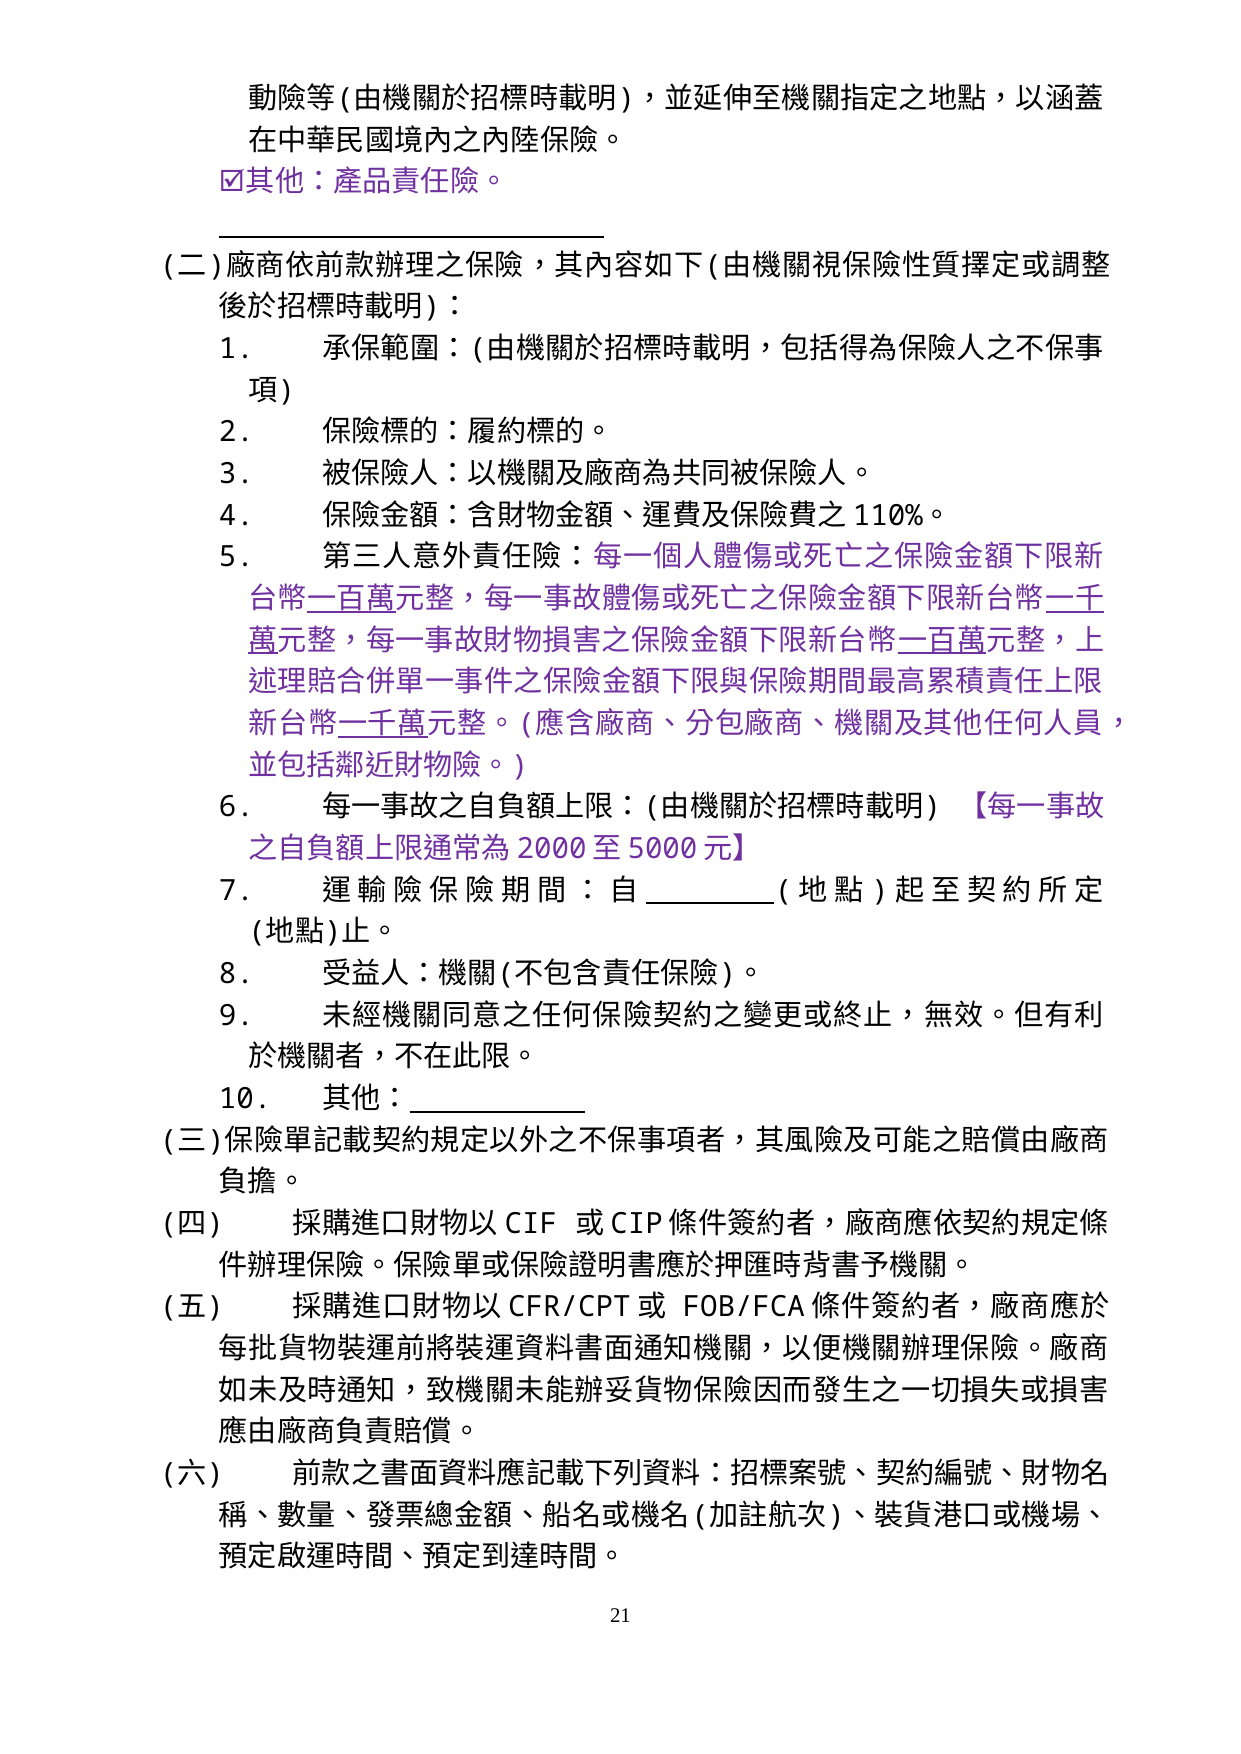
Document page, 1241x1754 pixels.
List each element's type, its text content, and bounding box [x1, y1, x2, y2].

text (三)保險單記載契約規定以外之不保事項者，其風險及可能之賠償由廠商負擔。 [159, 1117, 1110, 1200]
text 5. 第三人意外責任險：每一個人體傷或死亡之保險金額下限新台幣一百萬元整，每一事故體傷或死亡之保險金額下限新台幣一千萬元整，每一事故財物損害之保險金額下限新台幣一百萬元整，上述理賠合併單一事件之保險金額下限與保險期間最高累積責任上限新台幣一千萬元整。(應含廠商、分包廠商、機關及其他任何人員，並包括鄰近財物險。) [218, 533, 1104, 783]
text (四) 採購進口財物以CIF 或CIP條件簽約者，廠商應依契約規定條件辦理保險。保險單或保險證明書應於押匯時背書予機關。 [159, 1200, 1110, 1283]
text (二)廠商依前款辦理之保險，其內容如下(由機關視保險性質擇定或調整後於招標時載明)： [159, 242, 1110, 325]
text 4. 保險金額：含財物金額、運費及保險費之110%。 [218, 492, 1104, 533]
text 1. 承保範圍：(由機關於招標時載明，包括得為保險人之不保事項) [218, 325, 1104, 408]
text 6. 每一事故之自負額上限：(由機關於招標時載明) 【每一事故之自負額上限通常為2000至5000元】 [218, 783, 1104, 867]
text (六) 前款之書面資料應記載下列資料：招標案號、契約編號、財物名稱、數量、發票總金額、船名或機名(加註航次)、裝貨港口或機場、預定啟運時間、預定到達時間。 [159, 1450, 1110, 1575]
text 9. 未經機關同意之任何保險契約之變更或終止，無效。但有利於機關者，不在此限。 [218, 992, 1104, 1075]
text 2. 保險標的：履約標的。 [218, 408, 1104, 450]
text 其他：產品責任險。 [218, 158, 1110, 200]
text 3. 被保險人：以機關及廠商為共同被保險人。 [218, 450, 1104, 492]
text 動險等(由機關於招標時載明)，並延伸至機關指定之地點，以涵蓋在中華民國境內之內陸保險。 [218, 75, 1104, 158]
text (五) 採購進口財物以CFR/CPT或 FOB/FCA條件簽約者，廠商應於每批貨物裝運前將裝運資料書面通知機關，以便機關辦理保險。廠商如未及時通知，致機關未能辦妥貨物保險因而發生之一切損失或損害，應由廠商負責賠償。 [159, 1283, 1110, 1450]
text 8. 受益人：機關(不包含責任保險)。 [218, 950, 1104, 992]
text 7. 運輸險保險期間：自 (地點)起至契約所定 (地點)止。 [218, 867, 1104, 950]
text 10. 其他： [218, 1075, 1104, 1117]
